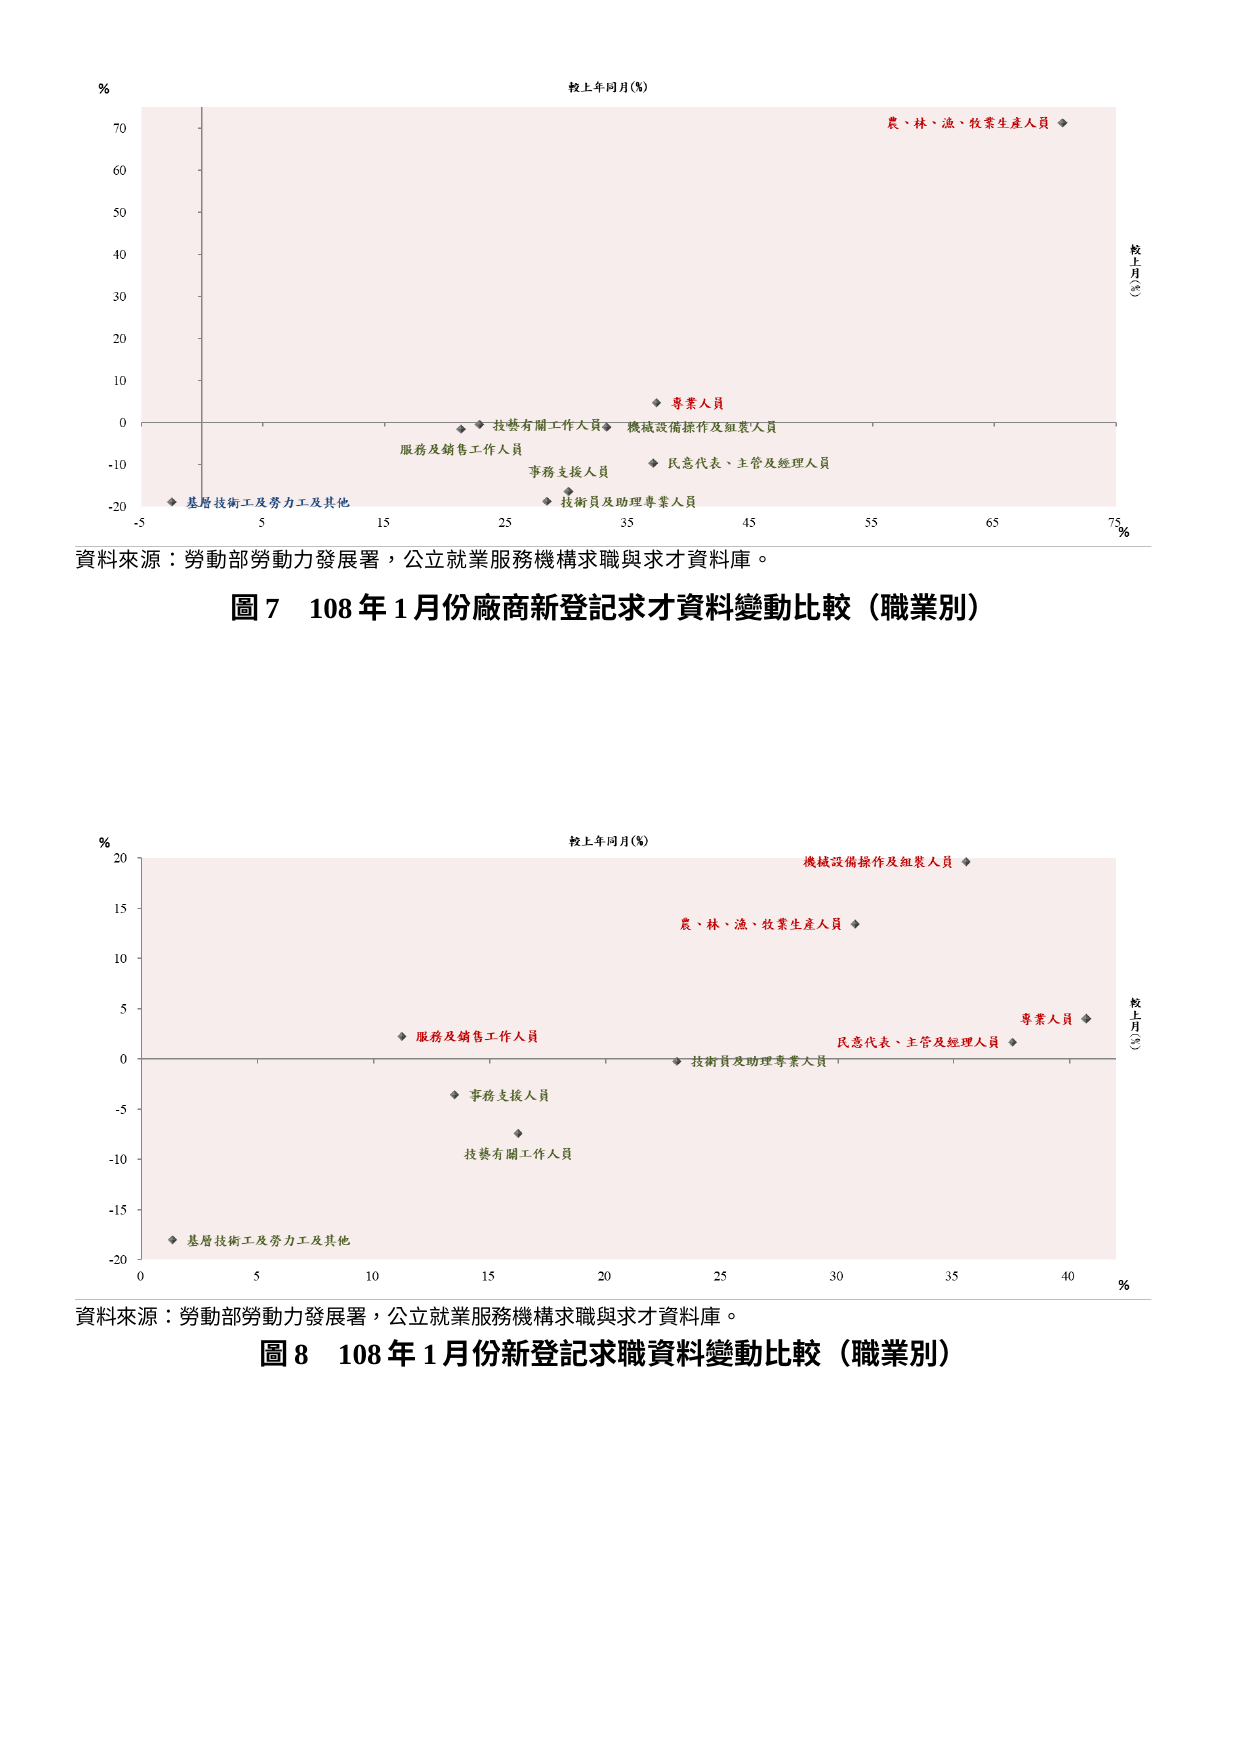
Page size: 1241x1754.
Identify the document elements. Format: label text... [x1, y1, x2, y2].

text 圖7 108年1月份廠商新登記求才資料變動比較（職業別） [75, 584, 1152, 627]
picture [75, 828, 1152, 1300]
text 圖8 108年1月份新登記求職資料變動比較（職業別） [75, 1330, 1152, 1372]
picture [75, 75, 1152, 547]
text 資料來源：勞動部勞動力發展署，公立就業服務機構求職與求才資料庫。 [75, 1300, 1152, 1330]
text 資料來源：勞動部勞動力發展署，公立就業服務機構求職與求才資料庫。 [75, 547, 1152, 572]
